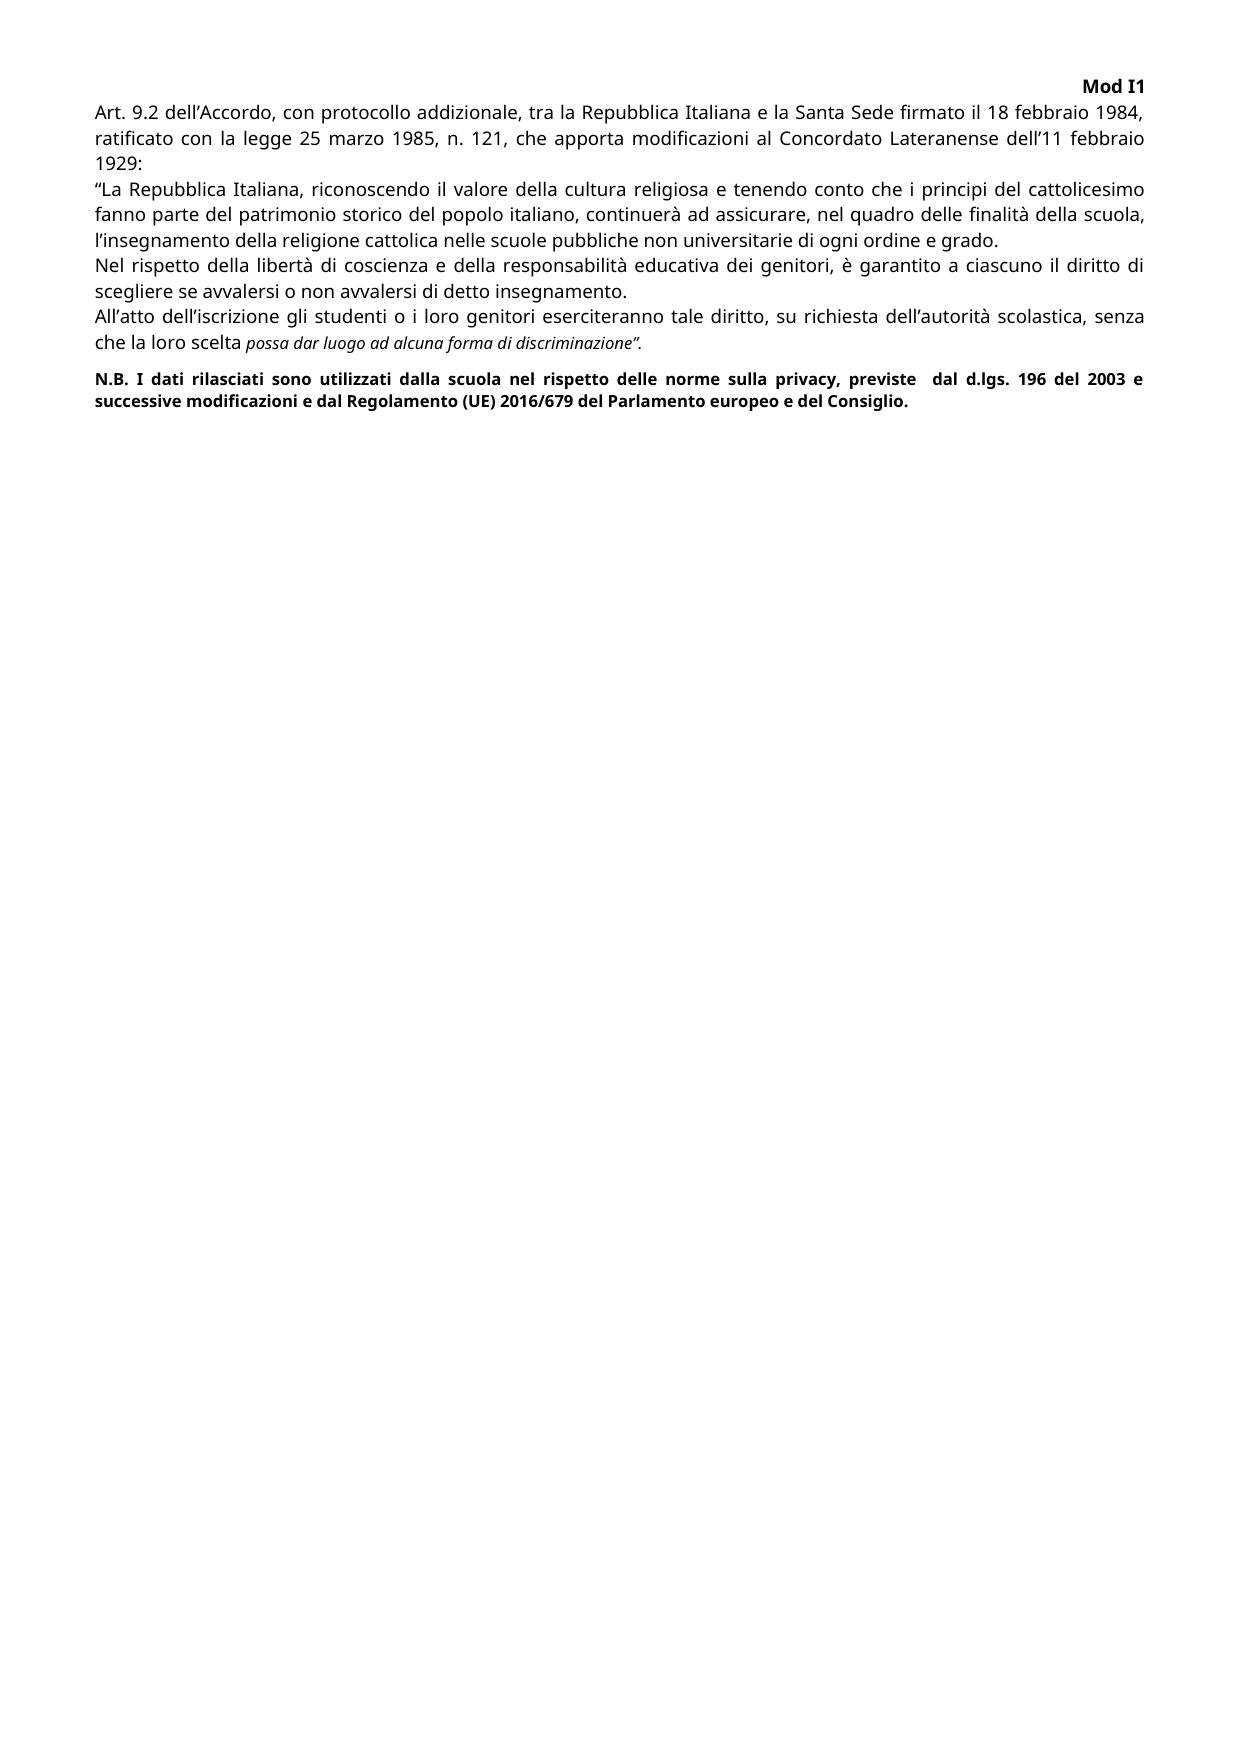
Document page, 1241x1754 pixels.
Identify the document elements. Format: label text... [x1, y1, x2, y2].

text Nel rispetto della libertà di coscienza e della responsabilità educativa dei genitori, è garantito a ciascuno il diritto di scegliere se avvalersi o non avvalersi di detto insegnamento. [94, 252, 1146, 303]
text N.B. I dati rilasciati sono utilizzati dalla scuola nel rispetto delle norme sulla privacy, previste dal d.lgs. 196 del 2003 e successive modificazioni e dal Regolamento (UE) 2016/679 del Parlamento europeo e del Consiglio. [94, 367, 1146, 412]
text “La Repubblica Italiana, riconoscendo il valore della cultura religiosa e tenendo conto che i principi del cattolicesimo fanno parte del patrimonio storico del popolo italiano, continuerà ad assicurare, nel quadro delle finalità della scuola, l’insegnamento della religione cattolica nelle scuole pubbliche non universitarie di ogni ordine e grado. [94, 176, 1146, 252]
text Art. 9.2 dell’Accordo, con protocollo addizionale, tra la Repubblica Italiana e la Santa Sede firmato il 18 febbraio 1984, ratificato con la legge 25 marzo 1985, n. 121, che apporta modificazioni al Concordato Lateranense dell’11 febbraio 1929: [94, 99, 1146, 176]
text All’atto dell’iscrizione gli studenti o i loro genitori eserciteranno tale diritto, su richiesta dell’autorità scolastica, senza che la loro scelta possa dar luogo ad alcuna forma di discriminazione”. [94, 303, 1146, 354]
